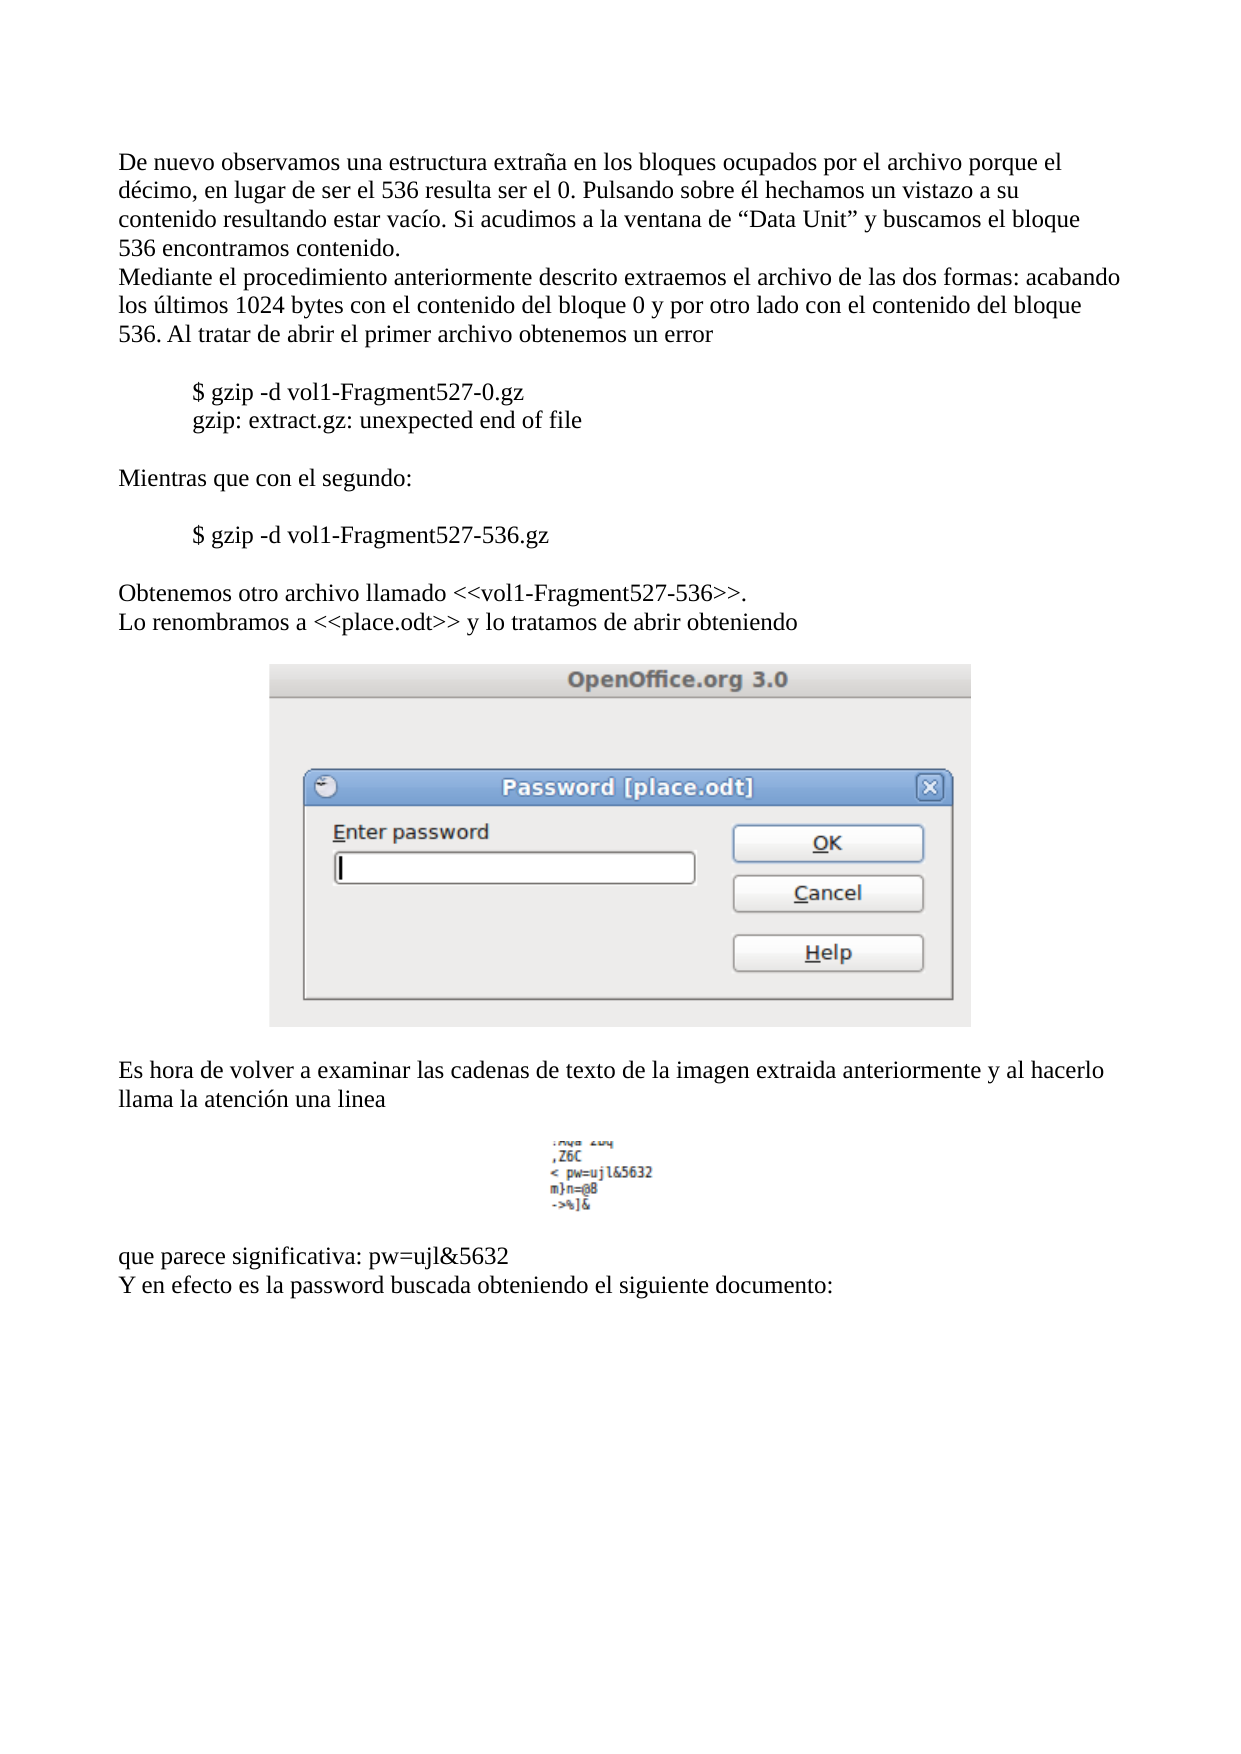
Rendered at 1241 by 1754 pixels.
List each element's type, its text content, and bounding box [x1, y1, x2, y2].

text $ gzip -d vol1-Fragment527-0.gz [118, 377, 1122, 406]
text De nuevo observamos una estructura extraña en los bloques ocupados por el archivo porque el décimo, en lugar de ser el 536 resulta ser el 0. Pulsando sobre él hechamos un vistazo a su contenido resultando estar vacío. Si acudimos a la ventana de “Data Unit” y buscamos el bloque 536 encontramos contenido. [118, 147, 1122, 262]
text que parece significativa: pw=ujl&5632 [118, 1241, 1122, 1270]
text Mientras que con el segundo: [118, 463, 1122, 492]
text Lo renombramos a <<place.odt>> y lo tratamos de abrir obteniendo [118, 607, 1122, 636]
text Es hora de volver a examinar las cadenas de texto de la imagen extraida anteriormente y al hacerlo llama la atención una linea [118, 1056, 1122, 1113]
text Y en efecto es la password buscada obteniendo el siguiente documento: [118, 1270, 1122, 1298]
text gzip: extract.gz: unexpected end of file [118, 406, 1122, 434]
picture [269, 664, 971, 1027]
text $ gzip -d vol1-Fragment527-536.gz [118, 521, 1122, 549]
picture [543, 1141, 697, 1213]
text Mediante el procedimiento anteriormente descrito extraemos el archivo de las dos formas: acabando los últimos 1024 bytes con el contenido del bloque 0 y por otro lado con el contenido del bloque 536. Al tratar de abrir el primer archivo obtenemos un error [118, 262, 1122, 348]
text Obtenemos otro archivo llamado <<vol1-Fragment527-536>>. [118, 578, 1122, 607]
